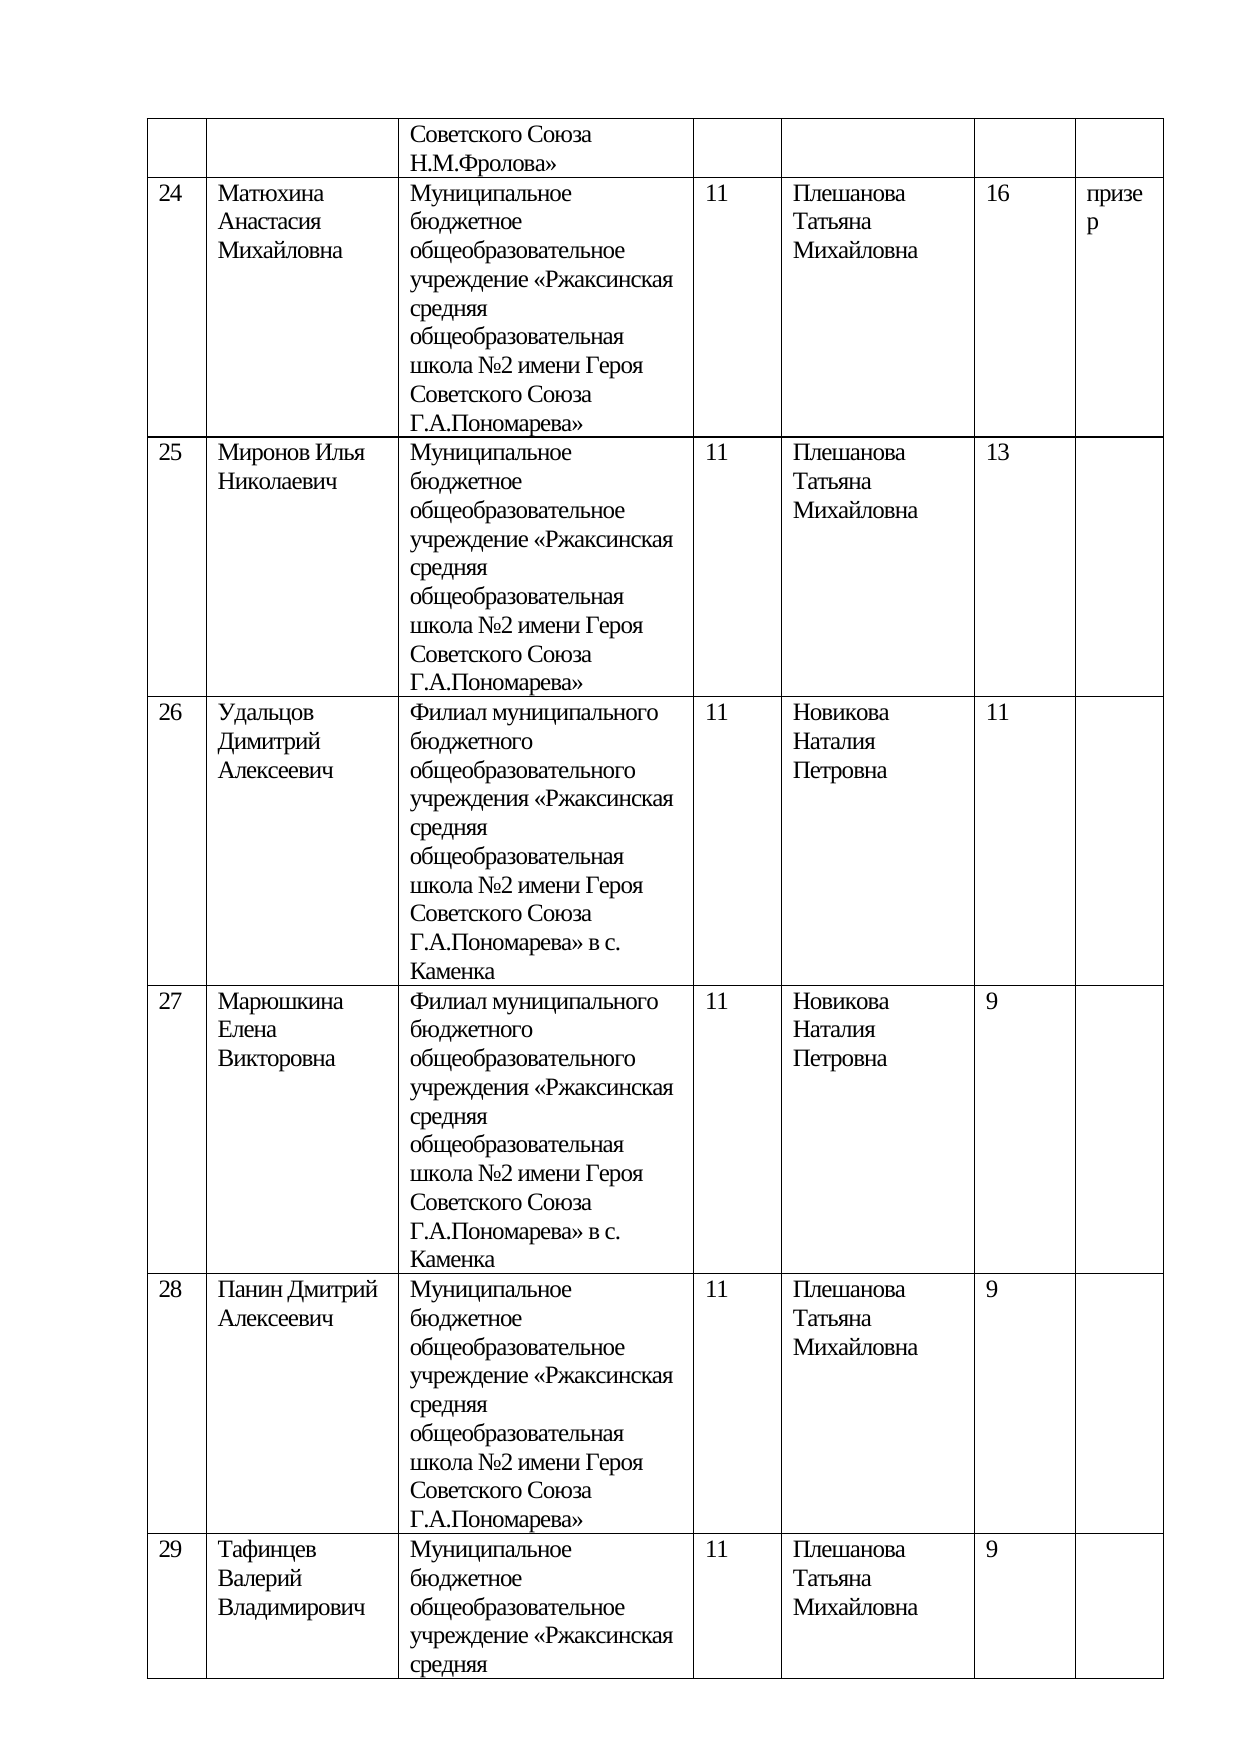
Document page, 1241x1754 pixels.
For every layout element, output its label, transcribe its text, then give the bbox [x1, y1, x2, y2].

table_cell 29 [148, 1534, 206, 1678]
table_cell 16 [975, 178, 1075, 436]
table_cell [1076, 119, 1163, 177]
table_cell Муниципальное бюджетное общеобразовательное учреждение «Ржаксинская средняя общеобразовательная школа №2 имени Героя Советского Союза Г.А.Пономарева» [399, 1274, 693, 1533]
table_cell Матюхина Анастасия Михайловна [207, 178, 398, 436]
table_cell 9 [975, 1534, 1075, 1678]
table_cell Плешанова Татьяна Михайловна [782, 1534, 974, 1678]
table_cell [975, 119, 1075, 177]
table_cell 26 [148, 697, 206, 985]
table_cell Плешанова Татьяна Михайловна [782, 438, 974, 696]
table_cell 11 [694, 697, 781, 985]
table_cell Филиал муниципального бюджетного общеобразовательного учреждения «Ржаксинская средняя общеобразовательная школа №2 имени Героя Советского Союза Г.А.Пономарева» в с. Каменка [399, 697, 693, 985]
table_cell Новикова Наталия Петровна [782, 986, 974, 1273]
table_cell призер [1076, 178, 1163, 436]
table_cell [1076, 986, 1163, 1273]
table_cell Плешанова Татьяна Михайловна [782, 1274, 974, 1533]
table_cell 24 [148, 178, 206, 436]
table_cell 11 [975, 697, 1075, 985]
table_cell 11 [694, 178, 781, 436]
table_cell Плешанова Татьяна Михайловна [782, 178, 974, 436]
table_cell Тафинцев Валерий Владимирович [207, 1534, 398, 1678]
table_cell Муниципальное бюджетное общеобразовательное учреждение «Ржаксинская средняя общеобразовательная школа №2 имени Героя Советского Союза Г.А.Пономарева» [399, 438, 693, 696]
table_cell [1076, 1534, 1163, 1678]
table_cell [148, 119, 206, 177]
table_cell Панин Дмитрий Алексеевич [207, 1274, 398, 1533]
table_cell Удальцов Димитрий Алексеевич [207, 697, 398, 985]
table_cell 11 [694, 438, 781, 696]
table_cell Муниципальное бюджетное общеобразовательное учреждение «Ржаксинская средняя [399, 1534, 693, 1678]
table_cell Миронов Илья Николаевич [207, 438, 398, 696]
table_cell 28 [148, 1274, 206, 1533]
table_cell 11 [694, 986, 781, 1273]
table_cell [1076, 438, 1163, 696]
table_cell Советского Союза Н.М.Фролова» [399, 119, 693, 177]
table_cell 25 [148, 438, 206, 696]
table_cell 11 [694, 1534, 781, 1678]
table_cell Муниципальное бюджетное общеобразовательное учреждение «Ржаксинская средняя общеобразовательная школа №2 имени Героя Советского Союза Г.А.Пономарева» [399, 178, 693, 436]
table_cell [1076, 697, 1163, 985]
table_cell [782, 119, 974, 177]
table_cell [1076, 1274, 1163, 1533]
table_cell 27 [148, 986, 206, 1273]
table_cell Филиал муниципального бюджетного общеобразовательного учреждения «Ржаксинская средняя общеобразовательная школа №2 имени Героя Советского Союза Г.А.Пономарева» в с. Каменка [399, 986, 693, 1273]
table_cell Новикова Наталия Петровна [782, 697, 974, 985]
table_cell [694, 119, 781, 177]
table_cell 9 [975, 986, 1075, 1273]
table_cell 9 [975, 1274, 1075, 1533]
table_cell 11 [694, 1274, 781, 1533]
table_cell 13 [975, 438, 1075, 696]
table_cell Марюшкина Елена Викторовна [207, 986, 398, 1273]
table_cell [207, 119, 398, 177]
